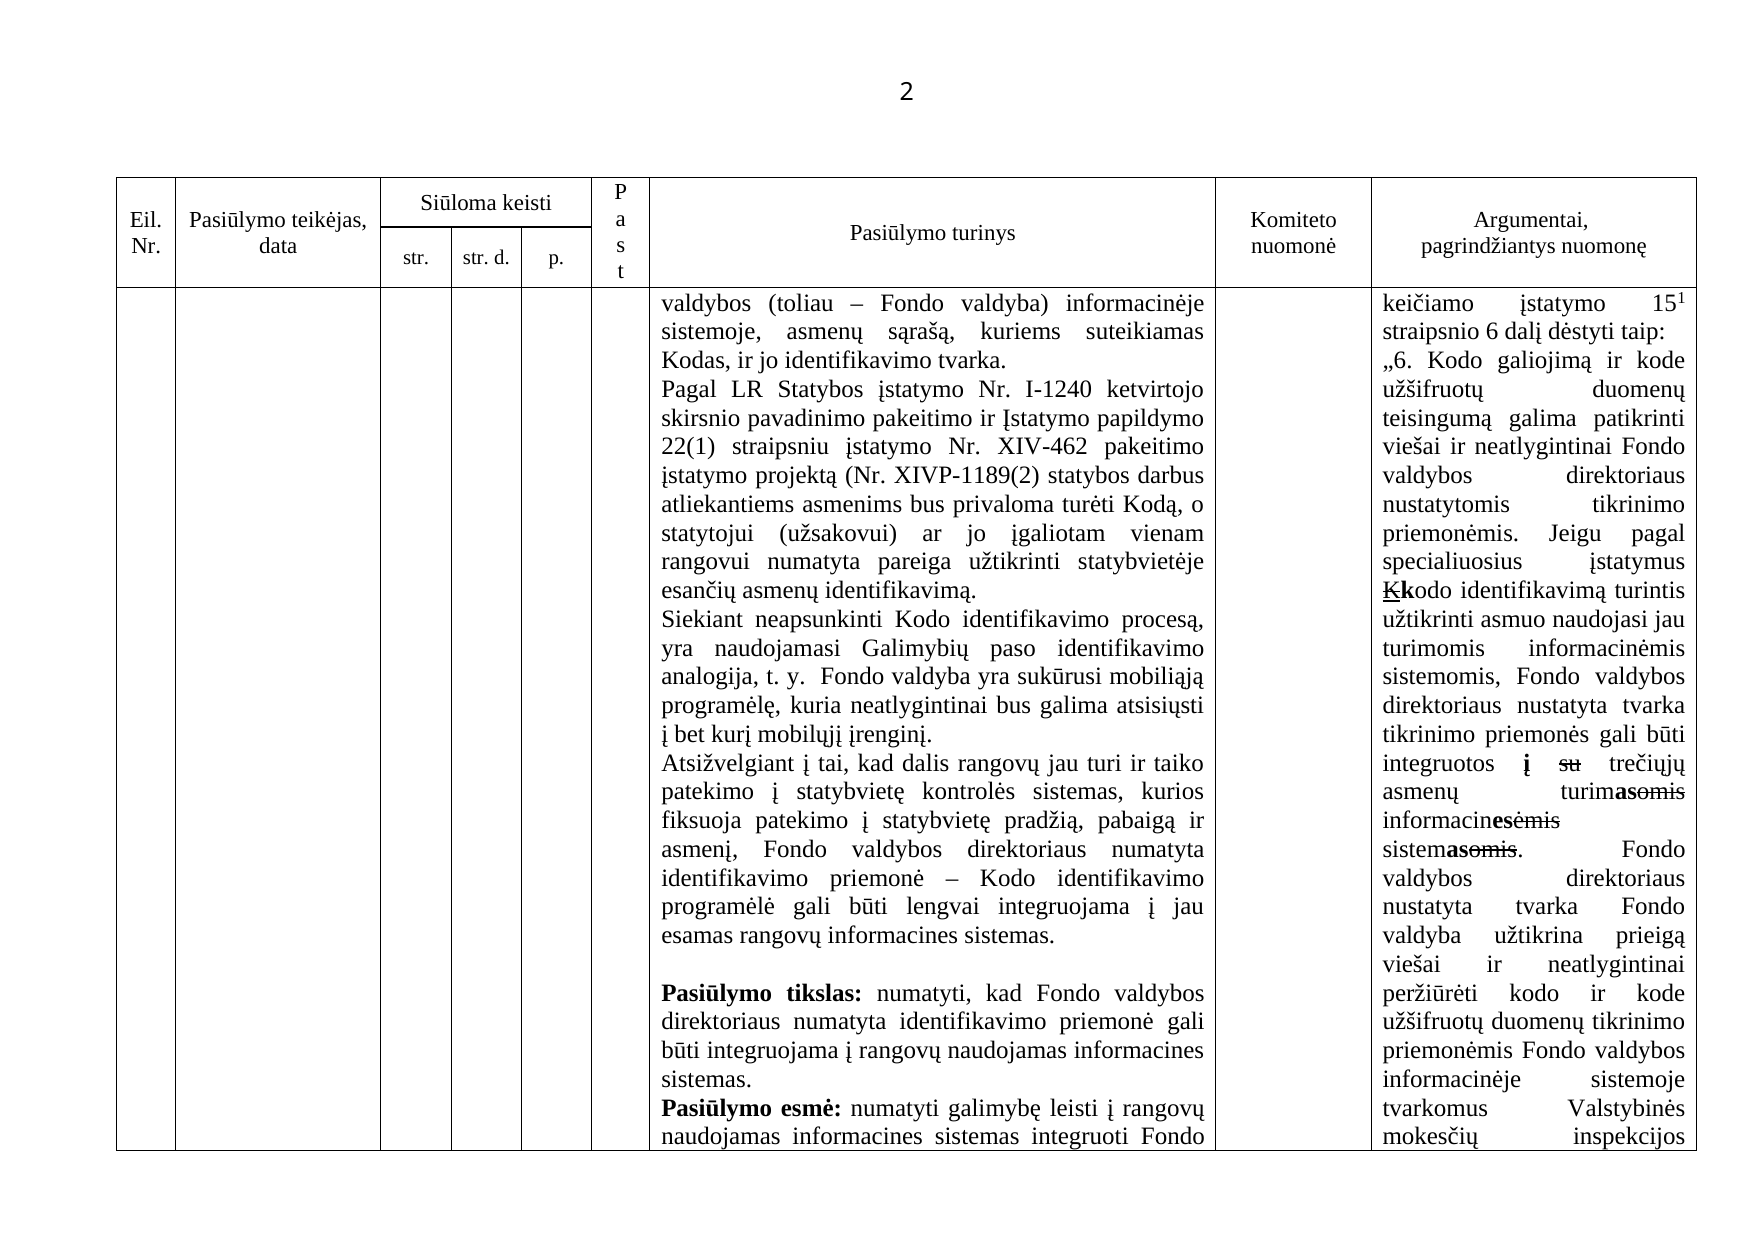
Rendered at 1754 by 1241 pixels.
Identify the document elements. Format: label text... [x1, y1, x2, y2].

table_cell [1216, 288, 1371, 1150]
table_header Eil. Nr. [117, 178, 175, 287]
table_header Pastabos [592, 178, 649, 287]
table_header Argumentai, pagrindžiantys nuomonę [1372, 178, 1696, 287]
table_cell [452, 288, 521, 1150]
table_cell str. [381, 228, 451, 287]
table_cell [592, 288, 649, 1150]
table_cell valdybos (toliau – Fondo valdyba) informacinėje sistemoje, asmenų sąrašą, kuriems suteikiamas Kodas, ir jo identifikavimo tvarka. Pagal LR Statybos įstatymo Nr. I-1240 ketvirtojo skirsnio pavadinimo pakeitimo ir Įstatymo papildymo 22(1) straipsniu įstatymo Nr. XIV-462 pakeitimo įstatymo projektą (Nr. XIVP-1189(2) statybos darbus atliekantiems asmenims bus privaloma turėti Kodą, o statytojui (užsakovui) ar jo įgaliotam vienam rangovui numatyta pareiga užtikrinti statybvietėje esančių asmenų identifikavimą. Siekiant neapsunkinti Kodo identifikavimo procesą, yra naudojamasi Galimybių paso identifikavimo analogija, t. y. Fondo valdyba yra sukūrusi mobiliąją programėlę, kuria neatlygintinai bus galima atsisiųsti į bet kurį mobilųjį įrenginį. Atsižvelgiant į tai, kad dalis rangovų jau turi ir taiko patekimo į statybvietę kontrolės sistemas, kurios fiksuoja patekimo į statybvietę pradžią, pabaigą ir asmenį, Fondo valdybos direktoriaus numatyta identifikavimo priemonė – Kodo identifikavimo programėlė gali būti lengvai integruojama į jau esamas rangovų informacines sistemas. Pasiūlymo tikslas: numatyti, kad Fondo valdybos direktoriaus numatyta identifikavimo priemonė gali būti integruojama į rangovų naudojamas informacines sistemas. Pasiūlymo esmė: numatyti galimybę leisti į rangovų naudojamas informacines sistemas integruoti Fondo [650, 288, 1215, 1150]
table_cell [522, 288, 591, 1150]
table_cell [176, 288, 380, 1150]
table_cell [381, 288, 451, 1150]
table_cell str. d. [452, 228, 521, 287]
table_cell [117, 288, 175, 1150]
table_cell p. [522, 228, 591, 287]
table_cell keičiamo įstatymo 151 straipsnio 6 dalį dėstyti taip: „6. Kodo galiojimą ir kode užšifruotų duomenų teisingumą galima patikrinti viešai ir neatlygintinai Fondo valdybos direktoriaus nustatytomis tikrinimo priemonėmis. Jeigu pagal specialiuosius įstatymus Kkodo identifikavimą turintis užtikrinti asmuo naudojasi jau turimomis informacinėmis sistemomis, Fondo valdybos direktoriaus nustatyta tvarka tikrinimo priemonės gali būti integruotos į su trečiųjų asmenų turimasomis informacinesėmis sistemasomis. Fondo valdybos direktoriaus nustatyta tvarka Fondo valdyba užtikrina prieigą viešai ir neatlygintinai peržiūrėti kodo ir kode užšifruotų duomenų tikrinimo priemonėmis Fondo valdybos informacinėje sistemoje tvarkomus Valstybinės mokesčių inspekcijos [1372, 288, 1696, 1150]
table_header Pasiūlymo teikėjas, data [176, 178, 380, 287]
table_header Komiteto nuomonė [1216, 178, 1371, 287]
table_header Pasiūlymo turinys [650, 178, 1215, 287]
table_header Siūloma keisti [381, 178, 591, 226]
